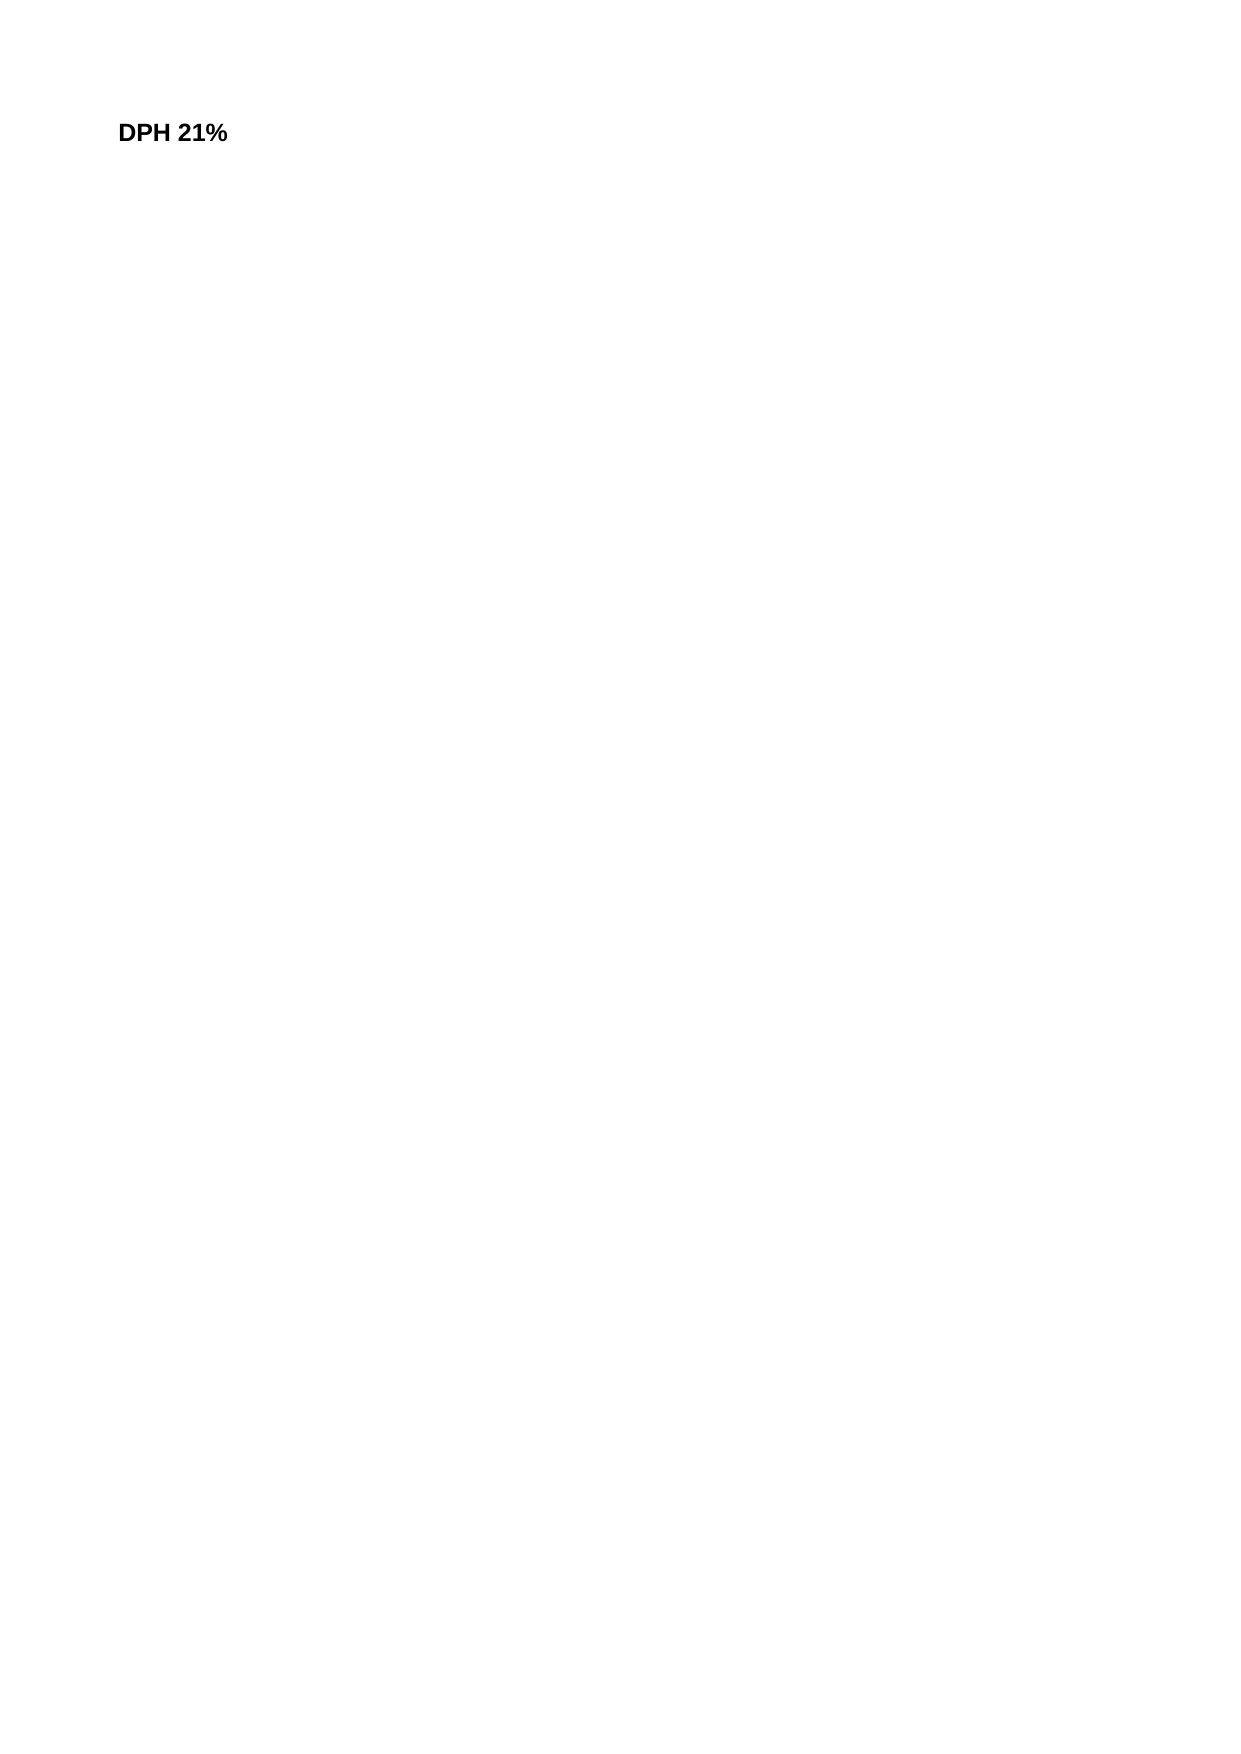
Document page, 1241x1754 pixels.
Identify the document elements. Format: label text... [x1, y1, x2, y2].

text DPH 21% [118, 118, 1122, 147]
